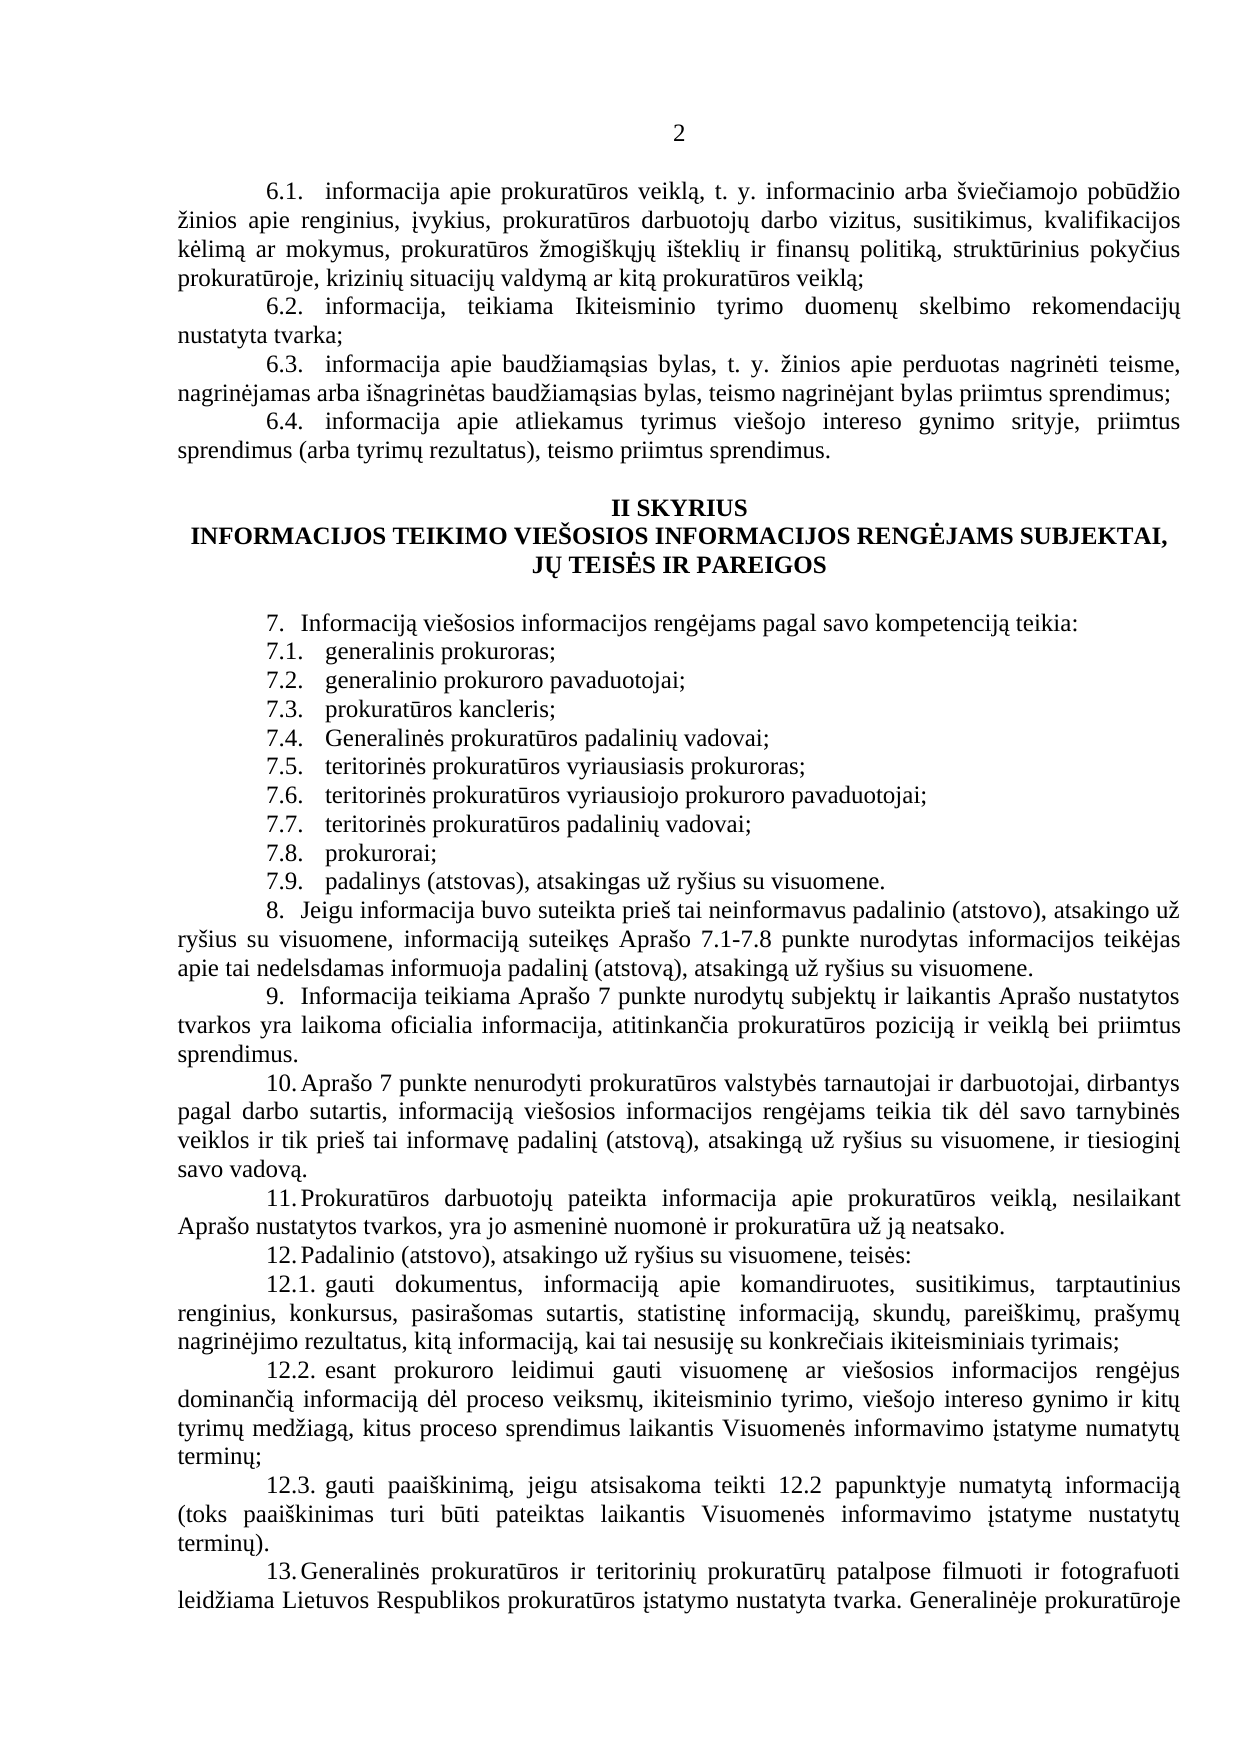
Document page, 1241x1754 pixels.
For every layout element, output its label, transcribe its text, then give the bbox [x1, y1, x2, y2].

text 7.6. teritorinės prokuratūros vyriausiojo prokuroro pavaduotojai; [177, 780, 1181, 809]
text 12.2. esant prokuroro leidimui gauti visuomenę ar viešosios informacijos rengėjus dominančią informaciją dėl proceso veiksmų, ikiteisminio tyrimo, viešojo intereso gynimo ir kitų tyrimų medžiagą, kitus proceso sprendimus laikantis Visuomenės informavimo įstatyme numatytų terminų; [177, 1355, 1181, 1470]
text 7.1. generalinis prokuroras; [177, 636, 1181, 665]
text 7.3. prokuratūros kancleris; [177, 694, 1181, 723]
text II SKYRIUS [177, 493, 1181, 521]
text 6.1. informacija apie prokuratūros veiklą, t. y. informacinio arba šviečiamojo pobūdžio žinios apie renginius, įvykius, prokuratūros darbuotojų darbo vizitus, susitikimus, kvalifikacijos kėlimą ar mokymus, prokuratūros žmogiškųjų išteklių ir finansų politiką, struktūrinius pokyčius prokuratūroje, krizinių situacijų valdymą ar kitą prokuratūros veiklą; [177, 176, 1181, 291]
text 10. Aprašo 7 punkte nenurodyti prokuratūros valstybės tarnautojai ir darbuotojai, dirbantys pagal darbo sutartis, informaciją viešosios informacijos rengėjams teikia tik dėl savo tarnybinės veiklos ir tik prieš tai informavę padalinį (atstovą), atsakingą už ryšius su visuomene, ir tiesioginį savo vadovą. [177, 1068, 1181, 1183]
text 6.4. informacija apie atliekamus tyrimus viešojo intereso gynimo srityje, priimtus sprendimus (arba tyrimų rezultatus), teismo priimtus sprendimus. [177, 406, 1181, 464]
text 7.7. teritorinės prokuratūros padalinių vadovai; [177, 809, 1181, 838]
text 9. Informacija teikiama Aprašo 7 punkte nurodytų subjektų ir laikantis Aprašo nustatytos tvarkos yra laikoma oficialia informacija, atitinkančia prokuratūros poziciją ir veiklą bei priimtus sprendimus. [177, 981, 1181, 1068]
text INFORMACIJOS TEIKIMO VIEŠOSIOS INFORMACIJOS RENGĖJAMS SUBJEKTAI, JŲ TEISĖS IR PAREIGOS [177, 521, 1181, 579]
text 12.3. gauti paaiškinimą, jeigu atsisakoma teikti 12.2 papunktyje numatytą informaciją (toks paaiškinimas turi būti pateiktas laikantis Visuomenės informavimo įstatyme nustatytų terminų). [177, 1470, 1181, 1556]
text 12.1. gauti dokumentus, informaciją apie komandiruotes, susitikimus, tarptautinius renginius, konkursus, pasirašomas sutartis, statistinę informaciją, skundų, pareiškimų, prašymų nagrinėjimo rezultatus, kitą informaciją, kai tai nesusiję su konkrečiais ikiteisminiais tyrimais; [177, 1269, 1181, 1355]
text 7.8. prokurorai; [177, 838, 1181, 866]
text 7.4. Generalinės prokuratūros padalinių vadovai; [177, 723, 1181, 751]
text 7. Informaciją viešosios informacijos rengėjams pagal savo kompetenciją teikia: [177, 608, 1181, 636]
text 11. Prokuratūros darbuotojų pateikta informacija apie prokuratūros veiklą, nesilaikant Aprašo nustatytos tvarkos, yra jo asmeninė nuomonė ir prokuratūra už ją neatsako. [177, 1183, 1181, 1240]
text 6.3. informacija apie baudžiamąsias bylas, t. y. žinios apie perduotas nagrinėti teisme, nagrinėjamas arba išnagrinėtas baudžiamąsias bylas, teismo nagrinėjant bylas priimtus sprendimus; [177, 349, 1181, 406]
text 13. Generalinės prokuratūros ir teritorinių prokuratūrų patalpose filmuoti ir fotografuoti leidžiama Lietuvos Respublikos prokuratūros įstatymo nustatyta tvarka. Generalinėje prokuratūroje [177, 1556, 1181, 1614]
text 7.9. padalinys (atstovas), atsakingas už ryšius su visuomene. [177, 866, 1181, 895]
text 6.2. informacija, teikiama Ikiteisminio tyrimo duomenų skelbimo rekomendacijų nustatyta tvarka; [177, 291, 1181, 349]
text 7.5. teritorinės prokuratūros vyriausiasis prokuroras; [177, 751, 1181, 780]
text 8. Jeigu informacija buvo suteikta prieš tai neinformavus padalinio (atstovo), atsakingo už ryšius su visuomene, informaciją suteikęs Aprašo 7.1-7.8 punkte nurodytas informacijos teikėjas apie tai nedelsdamas informuoja padalinį (atstovą), atsakingą už ryšius su visuomene. [177, 895, 1181, 981]
text 7.2. generalinio prokuroro pavaduotojai; [177, 665, 1181, 694]
text 12. Padalinio (atstovo), atsakingo už ryšius su visuomene, teisės: [177, 1240, 1181, 1269]
